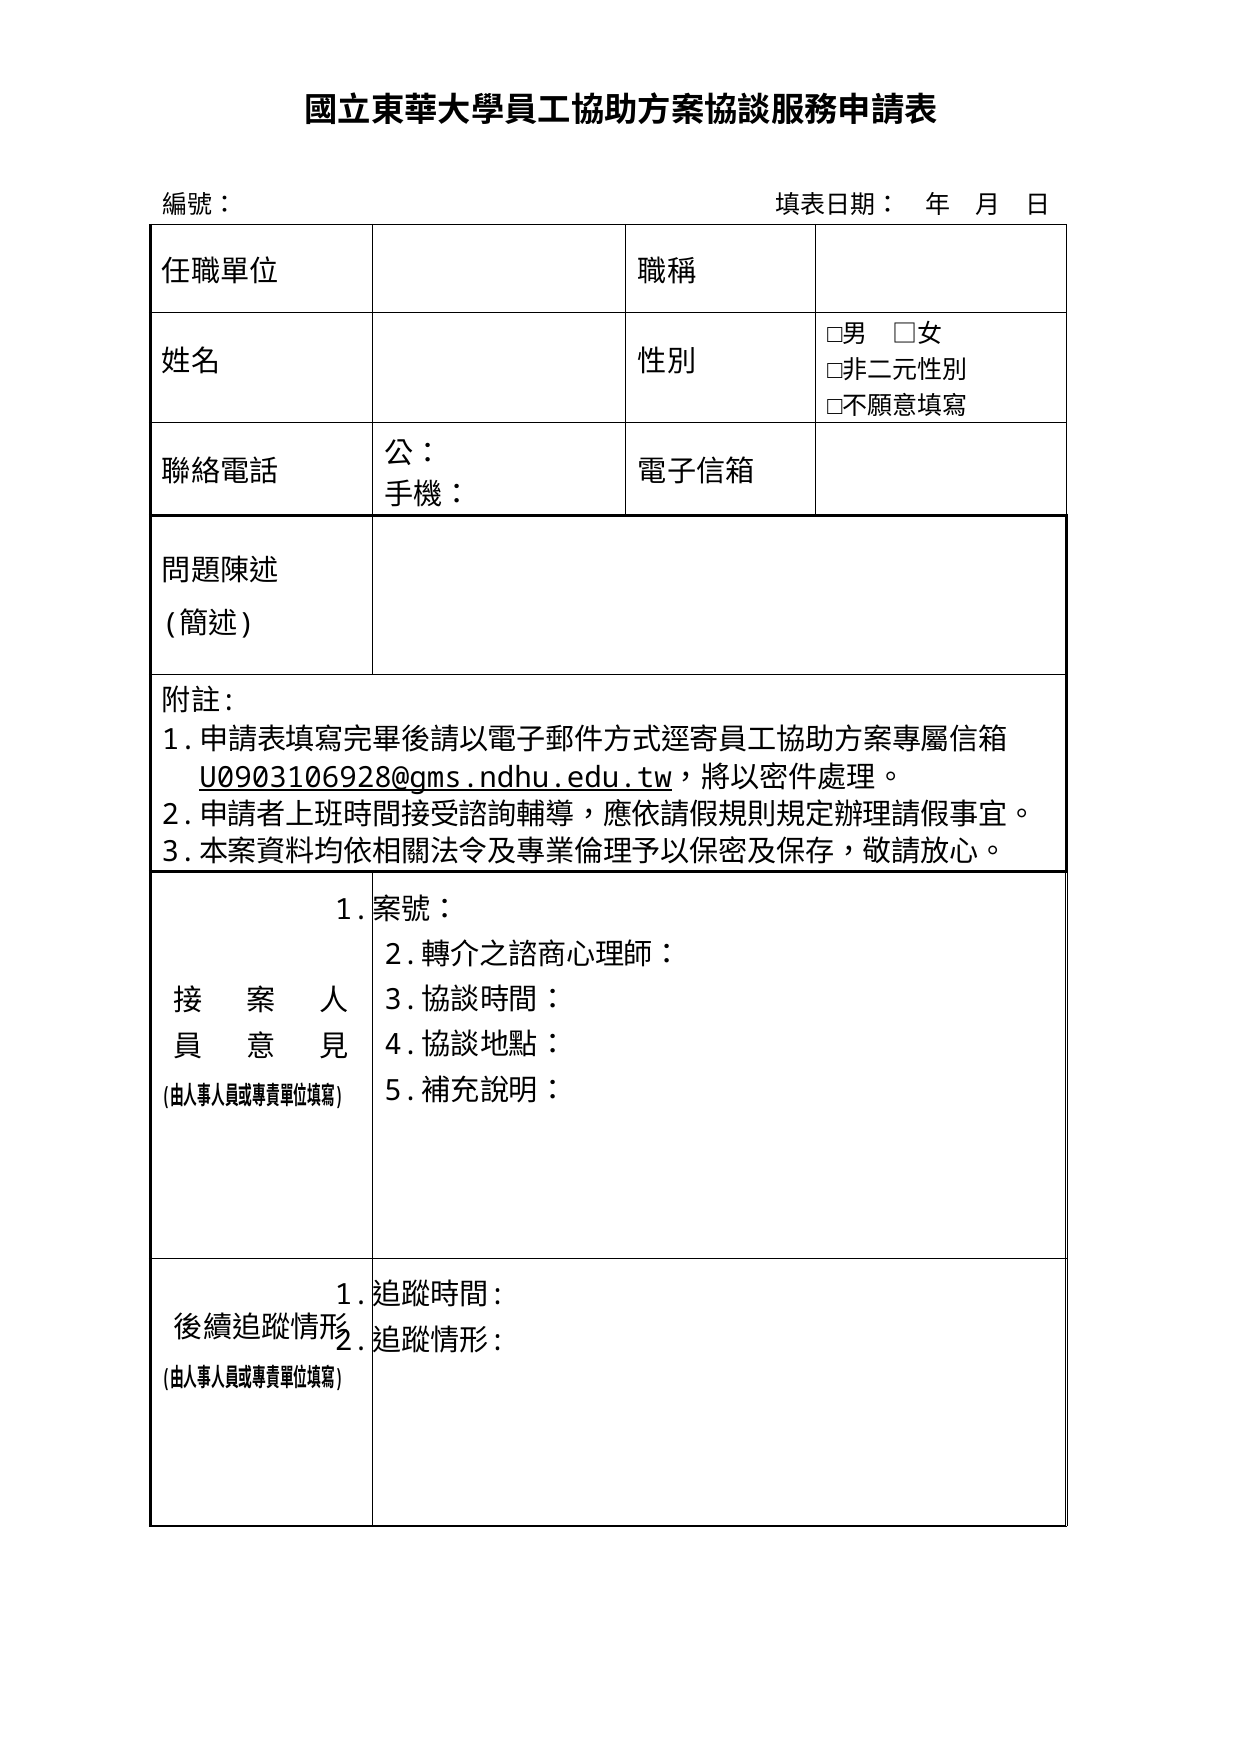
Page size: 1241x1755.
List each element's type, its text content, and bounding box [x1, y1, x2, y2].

table_cell 後續追蹤情形 (由人事人員或專責單位填寫) [152, 1259, 372, 1525]
table_cell [373, 313, 625, 422]
table_header 職稱 [626, 225, 815, 312]
table_cell [373, 517, 1065, 674]
table_cell 追蹤時間: 追蹤情形: [373, 1259, 1065, 1525]
table_cell 案號： 轉介之諮商心理師： 協談時間： 協談地點： 補充說明： [373, 873, 1065, 1257]
table_cell 聯絡電話 [152, 423, 372, 513]
table_cell 公： 手機： [373, 423, 625, 513]
table_cell 問題陳述 (簡述) [152, 517, 372, 674]
table_header 任職單位 [152, 225, 372, 312]
table_header [816, 225, 1066, 312]
table_cell 姓名 [152, 313, 372, 422]
table_cell 性別 [626, 313, 815, 422]
table_cell 附註: 申請表填寫完畢後請以電子郵件方式逕寄員工協助方案專屬信箱U0903106928@gms.ndhu.edu.tw，將以密件處理。 申請者上班時間接受諮詢輔導，應依請假規則規定辦理請假事宜。 本案資料均依相關法令及專業倫理予以保密及保存，敬請放心。 [152, 675, 1065, 870]
table_cell 接 案 人 員 意 見 (由人事人員或專責單位填寫) [152, 873, 372, 1257]
table_cell □男 □女 □非二元性別 □不願意填寫 [816, 313, 1066, 422]
table_cell 電子信箱 [626, 423, 815, 513]
text [149, 224, 1069, 1531]
table_cell [816, 423, 1066, 513]
text 編號： 填表日期： 年 月 日 [162, 185, 1141, 221]
table_header [373, 225, 625, 312]
